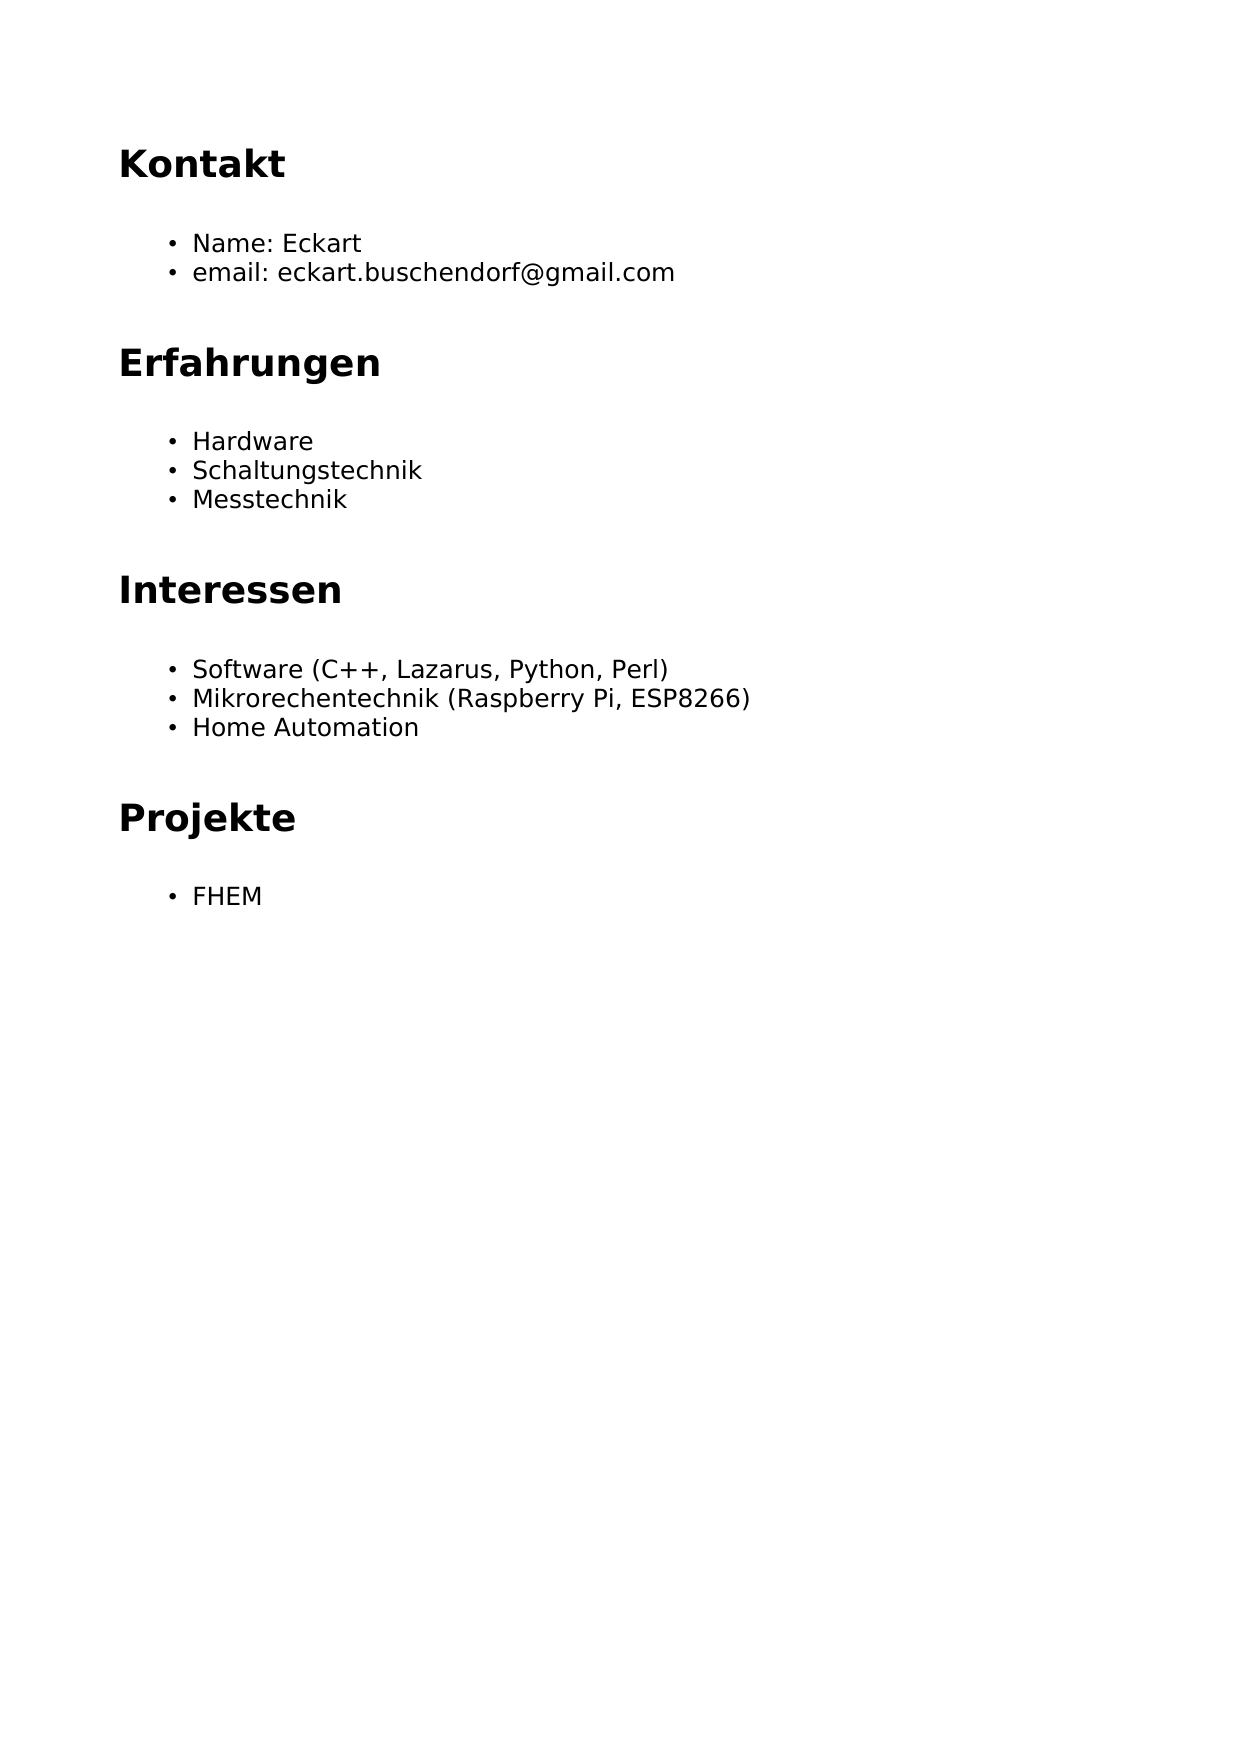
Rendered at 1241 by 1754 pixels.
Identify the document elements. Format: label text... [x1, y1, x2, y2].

list Software (C++, Lazarus, Python, Perl) [177, 655, 1122, 684]
list Schaltungstechnik [177, 456, 1122, 486]
list Mikrorechentechnik (Raspberry Pi, ESP8266) [177, 684, 1122, 713]
list email: eckart.buschendorf@gmail.com [177, 258, 1122, 287]
subtitle Projekte [118, 797, 1122, 840]
list FHEM [177, 882, 1122, 912]
subtitle Kontakt [118, 143, 1122, 187]
subtitle Erfahrungen [118, 342, 1122, 385]
list Home Automation [177, 713, 1122, 742]
list Messtechnik [177, 486, 1122, 515]
list Name: Eckart [177, 229, 1122, 258]
subtitle Interessen [118, 569, 1122, 613]
list Hardware [177, 427, 1122, 456]
